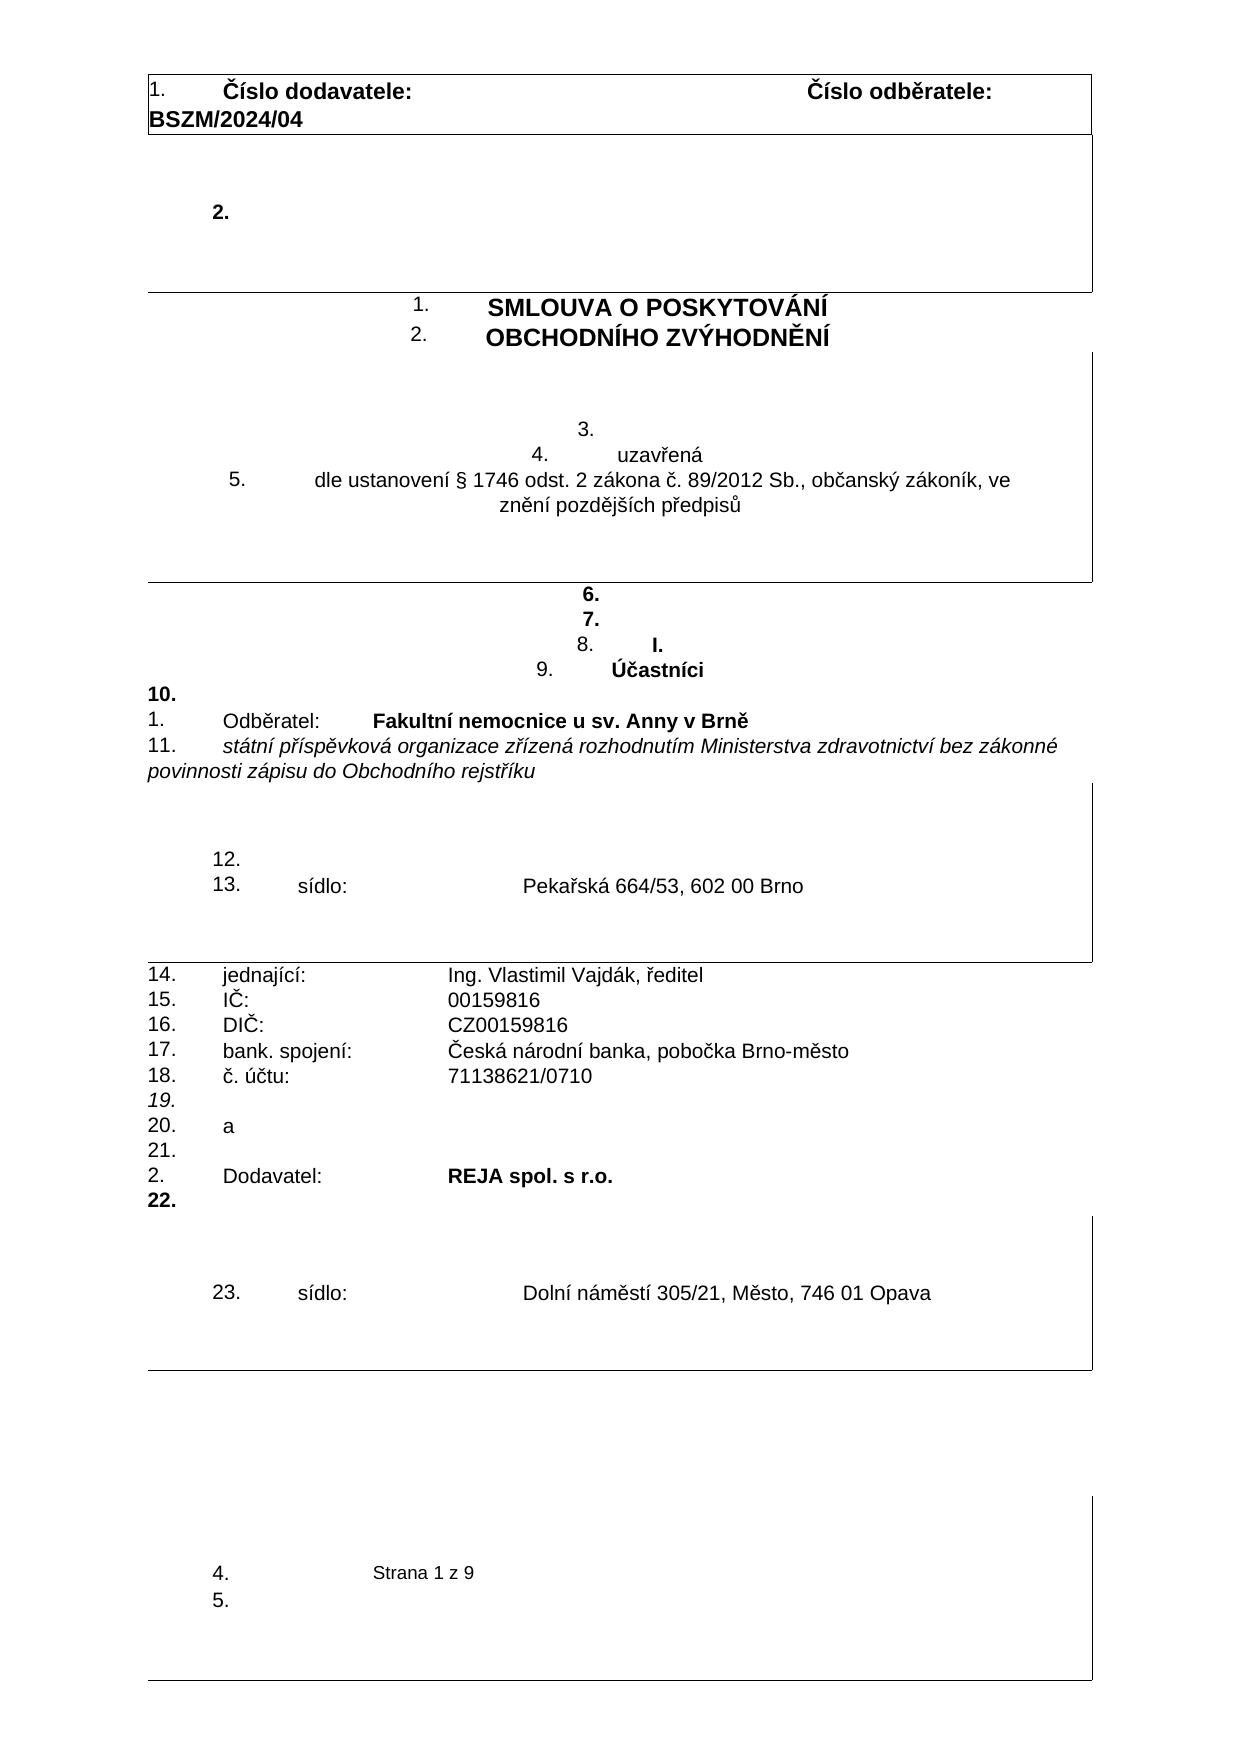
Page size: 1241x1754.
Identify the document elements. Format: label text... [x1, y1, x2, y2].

list Dodavatel: REJA spol. s r.o. [147, 1163, 1092, 1188]
subtitle DIČ: CZ00159816 [147, 1012, 1092, 1037]
subtitle Účastníci [147, 657, 1092, 682]
subtitle č. účtu: 71138621/0710 [147, 1062, 1092, 1087]
subtitle státní příspěvková organizace zřízená rozhodnutím Ministerstva zdravotnictví bez zákonné povinnosti zápisu do Obchodního rejstříku [147, 732, 1092, 783]
subtitle sídlo: Dolní náměstí 305/21, Město, 746 01 Opava [147, 1216, 1092, 1370]
subtitle dle ustanovení § 1746 odst. 2 zákona č. 89/2012 Sb., občanský zákoník, ve znění pozdějších předpisů [147, 467, 1092, 582]
subtitle sídlo: Pekařská 664/53, 602 00 Brno [147, 872, 1092, 962]
subtitle I. [147, 632, 1092, 657]
subtitle jednající: Ing. Vlastimil Vajdák, ředitel [147, 962, 1092, 987]
subtitle uzavřená [147, 442, 1092, 467]
subtitle IČ: 00159816 [147, 987, 1092, 1012]
list Odběratel: Fakultní nemocnice u sv. Anny v Brně [147, 707, 1092, 732]
subtitle OBCHODNÍHO ZVÝHODNĚNÍ [147, 322, 1092, 352]
subtitle SMLOUVA O POSKYTOVÁNÍ [147, 292, 1092, 322]
subtitle bank. spojení: Česká národní banka, pobočka Brno-město [147, 1037, 1092, 1062]
subtitle a [147, 1113, 1092, 1138]
